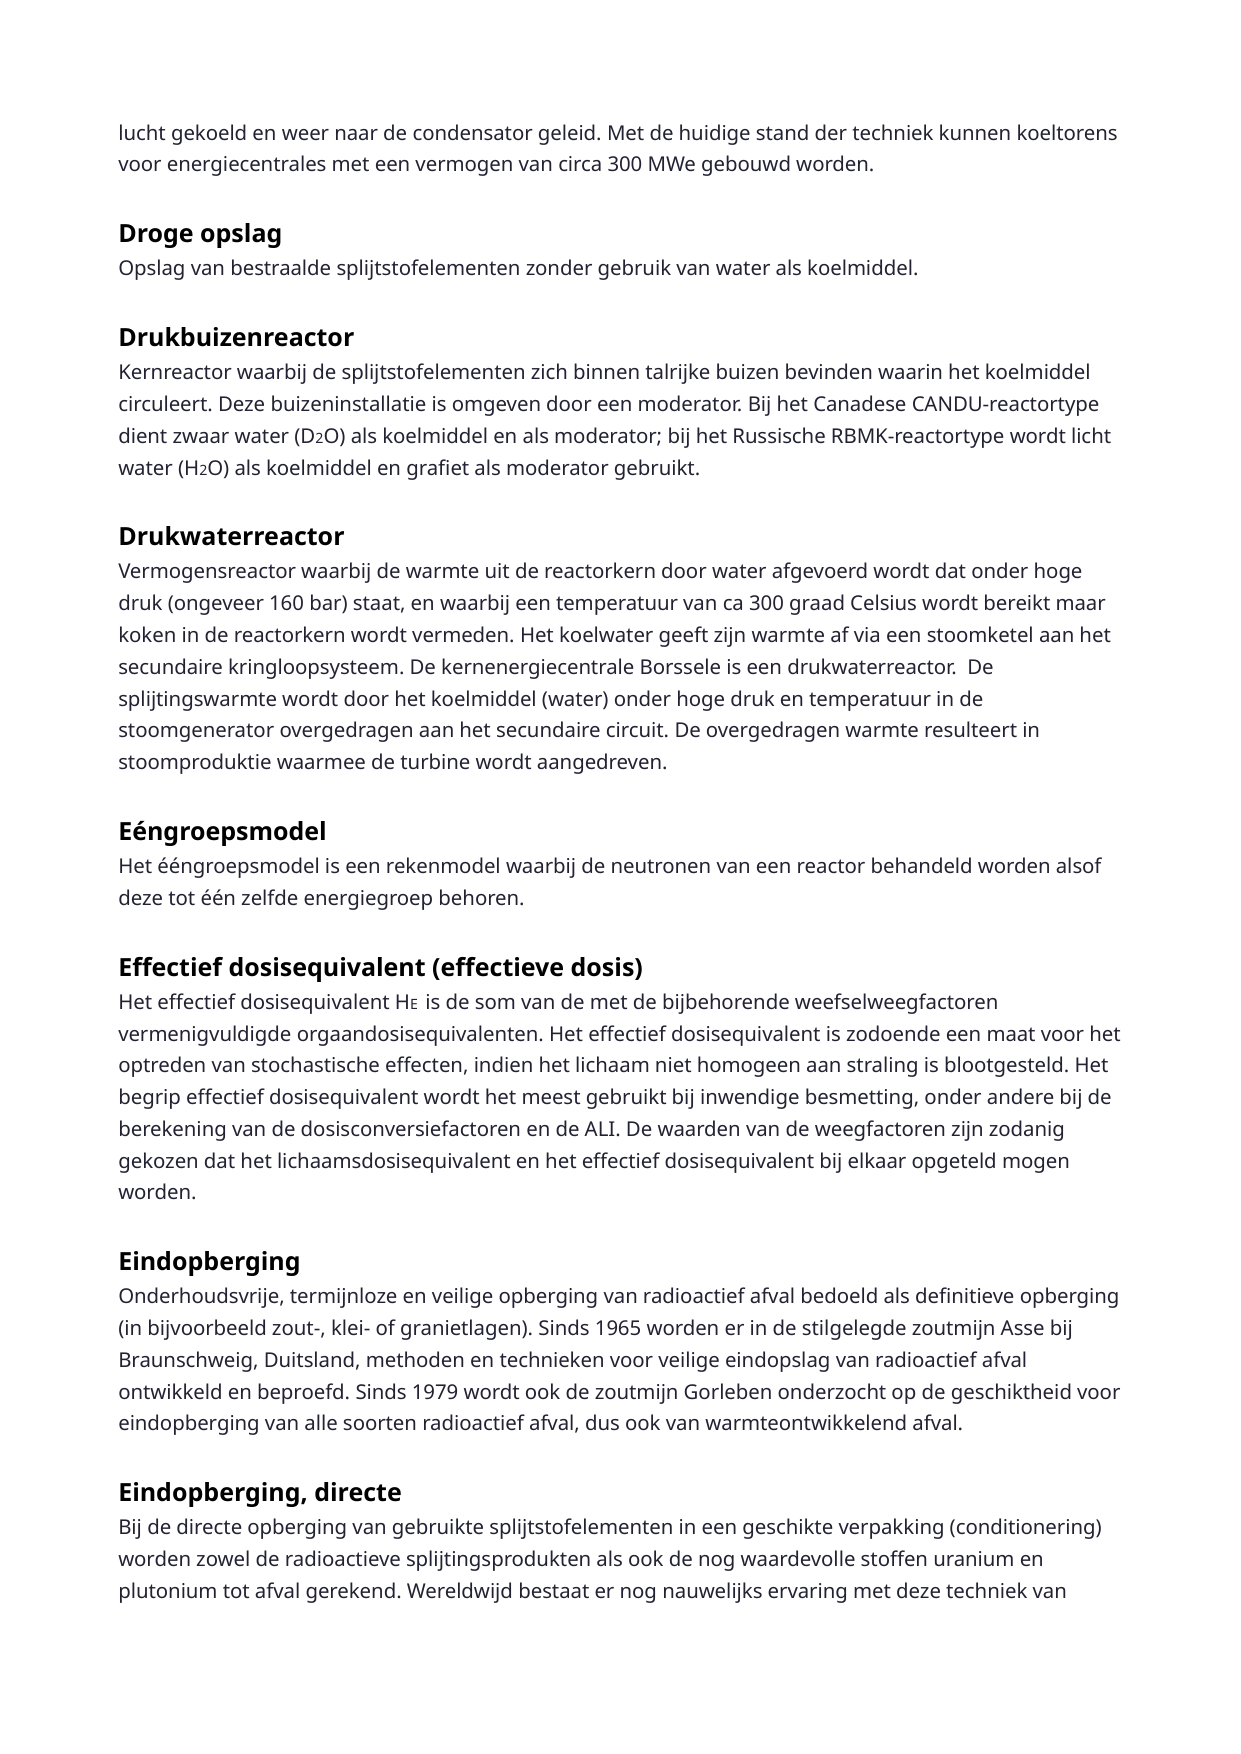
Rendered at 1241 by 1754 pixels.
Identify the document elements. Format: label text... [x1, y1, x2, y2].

text lucht gekoeld en weer naar de condensator geleid. Met de huidige stand der techniek kunnen koeltorens voor energiecentrales met een vermogen van circa 300 MWe gebouwd worden. Droge opslag Opslag van bestraalde splijtstofelementen zonder gebruik van water als koelmiddel. Drukbuizenreactor Kernreactor waarbij de splijtstofelementen zich binnen talrijke buizen bevinden waarin het koelmiddel circuleert. Deze buizeninstallatie is omgeven door een moderator. Bij het Canadese CANDU-reactortype dient zwaar water (D2O) als koelmiddel en als moderator; bij het Russische RBMK-reactortype wordt licht water (H2O) als koelmiddel en grafiet als moderator gebruikt. Drukwaterreactor Vermogensreactor waarbij de warmte uit de reactorkern door water afgevoerd wordt dat onder hoge druk (ongeveer 160 bar) staat, en waarbij een temperatuur van ca 300 graad Celsius wordt bereikt maar koken in de reactorkern wordt vermeden. Het koelwater geeft zijn warmte af via een stoomketel aan het secundaire kringloopsysteem. De kernenergiecentrale Borssele is een drukwaterreactor. De splijtingswarmte wordt door het koelmiddel (water) onder hoge druk en temperatuur in de stoomgenerator overgedragen aan het secundaire circuit. De overgedragen warmte resulteert in stoomproduktie waarmee de turbine wordt aangedreven. Eéngroepsmodel Het ééngroepsmodel is een rekenmodel waarbij de neutronen van een reactor behandeld worden alsof deze tot één zelfde energiegroep behoren. Effectief dosisequivalent (effectieve dosis) Het effectief dosisequivalent HE is de som van de met de bijbehorende weefselweegfactoren vermenigvuldigde orgaandosisequivalenten. Het effectief dosisequivalent is zodoende een maat voor het optreden van stochastische effecten, indien het lichaam niet homogeen aan straling is blootgesteld. Het begrip effectief dosisequivalent wordt het meest gebruikt bij inwendige besmetting, onder andere bij de berekening van de dosisconversiefactoren en de ALI. De waarden van de weegfactoren zijn zodanig gekozen dat het lichaamsdosisequivalent en het effectief dosisequivalent bij elkaar opgeteld mogen worden. Eindopberging Onderhoudsvrije, termijnloze en veilige opberging van radioactief afval bedoeld als definitieve opberging (in bijvoorbeeld zout-, klei- of granietlagen). Sinds 1965 worden er in de stilgelegde zoutmijn Asse bij Braunschweig, Duitsland, methoden en technieken voor veilige eindopslag van radioactief afval ontwikkeld en beproefd. Sinds 1979 wordt ook de zoutmijn Gorleben onderzocht op de geschiktheid voor eindopberging van alle soorten radioactief afval, dus ook van warmteontwikkelend afval. Eindopberging, directe Bij de directe opberging van gebruikte splijtstofelementen in een geschikte verpakking (conditionering) worden zowel de radioactieve splijtingsprodukten als ook de nog waardevolle stoffen uranium en plutonium tot afval gerekend. Wereldwijd bestaat er nog nauwelijks ervaring met deze techniek van [118, 118, 1122, 1604]
